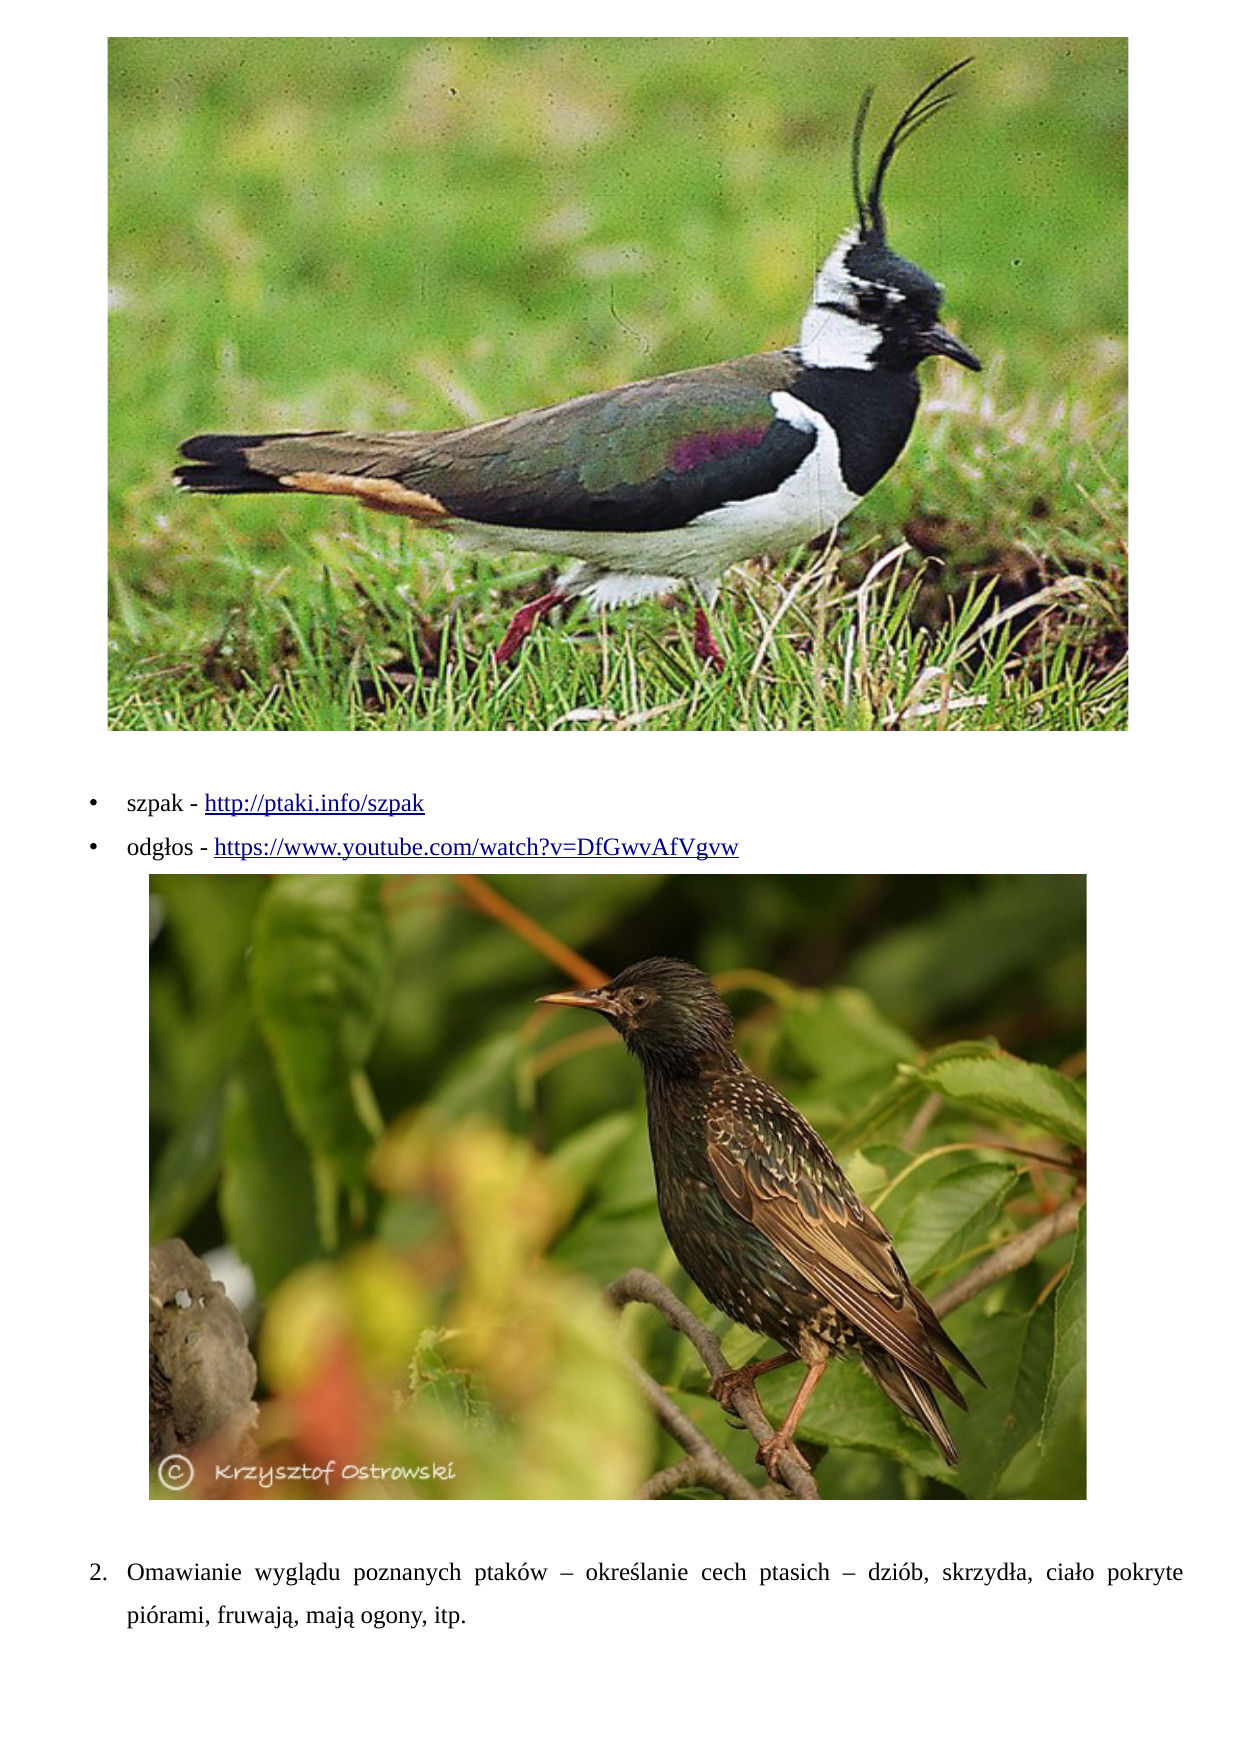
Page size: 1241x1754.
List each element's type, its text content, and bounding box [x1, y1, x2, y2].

list Omawianie wyglądu poznanych ptaków – określanie cech ptasich – dziób, skrzydła, ciało pokryte piórami, fruwają, mają ogony, itp. [89, 1557, 1184, 1629]
picture [107, 37, 1129, 731]
picture [149, 874, 1087, 1500]
list szpak - http://ptaki.info/szpak [89, 788, 1184, 817]
list odgłos - https://www.youtube.com/watch?v=DfGwvAfVgvw [89, 832, 1184, 860]
